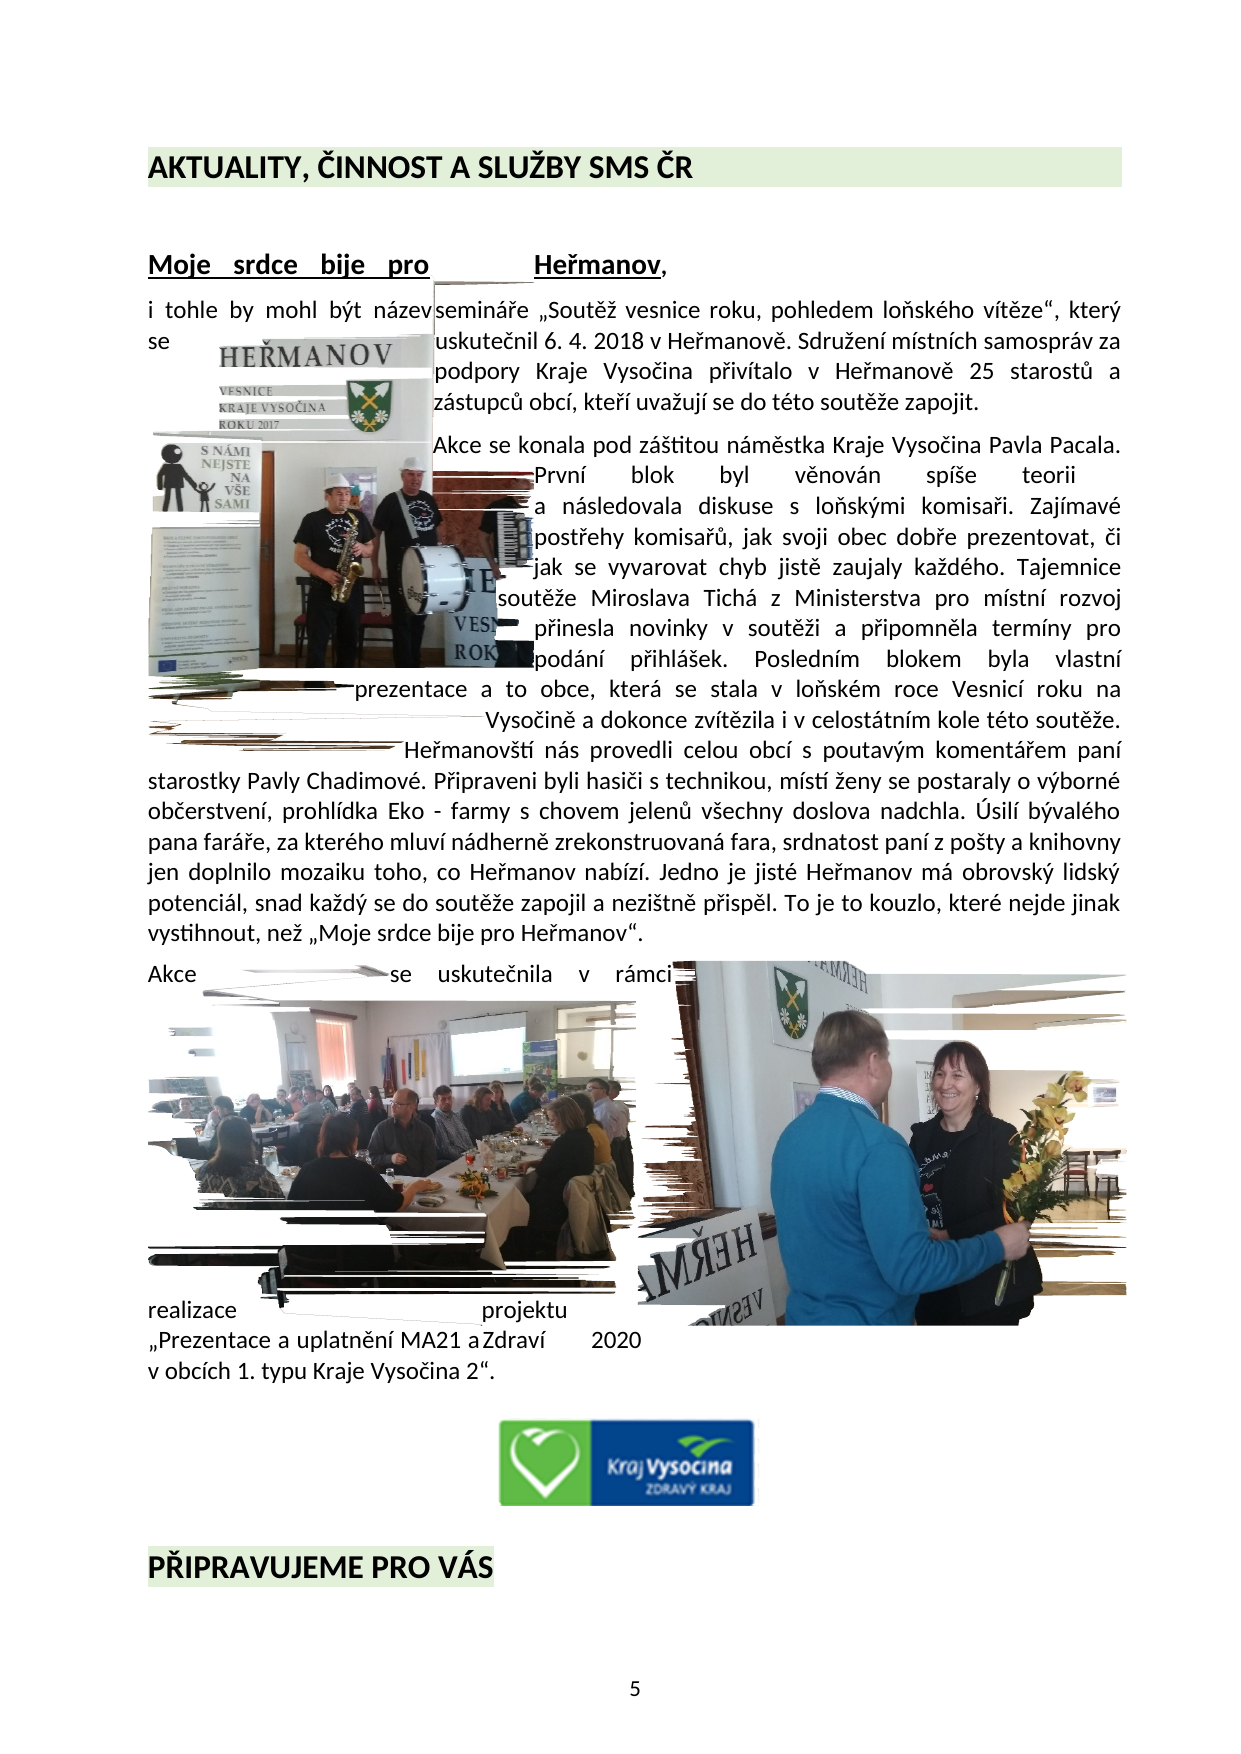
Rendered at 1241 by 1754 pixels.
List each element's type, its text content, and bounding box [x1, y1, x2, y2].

text Moje srdce bije pro Heřmanov, [148, 246, 1122, 282]
text Akce se konala pod záštitou náměstka Kraje Vysočina Pavla Pacala. První blok byl věnován spíše teorii a následovala diskuse s loňskými komisaři. Zajímavé postřehy komisařů, jak svoji obec dobře prezentovat, či jak se vyvarovat chyb jistě zaujaly každého. Tajemnice soutěže Miroslava Tichá z Ministerstva pro místní rozvoj přinesla novinky v soutěži a připomněla termíny pro podání přihlášek. Posledním blokem byla vlastní prezentace a to obce, která se stala v loňském roce Vesnicí roku na Vysočině a dokonce zvítězila i v celostátním kole této soutěže. Heřmanovští nás provedli celou obcí s poutavým komentářem paní starostky Pavly Chadimové. Připraveni byli hasiči s technikou, místí ženy se postaraly o výborné občerstvení, prohlídka Eko - farmy s chovem jelenů všechny doslova nadchla. Úsilí bývalého pana faráře, za kterého mluví nádherně zrekonstruovaná fara, srdnatost paní z pošty a knihovny jen doplnilo mozaiku toho, co Heřmanov nabízí. Jedno je jisté Heřmanov má obrovský lidský potenciál, snad každý se do soutěže zapojil a nezištně přispěl. To je to kouzlo, které nejde jinak vystihnout, než „Moje srdce bije pro Heřmanov“. [148, 429, 1122, 948]
text i tohle by mohl být název semináře „Soutěž vesnice roku, pohledem loňského vítěze“, který se uskutečnil 6. 4. 2018 v Heřmanově. Sdružení místních samospráv za podpory Kraje Vysočina přivítalo v Heřmanově 25 starostů a zástupců obcí, kteří uvažují se do této soutěže zapojit. [434, 294, 1122, 417]
text Akce se uskutečnila v rámci realizace projektu „Prezentace a uplatnění MA21 a Zdraví 2020 v obcích 1. typu Kraje Vysočina 2“. [148, 958, 1122, 1386]
text PŘIPRAVUJEME PRO VÁS [148, 1546, 1122, 1587]
text i tohle by mohl být název semináře „Soutěž vesnice roku, pohledem loňského vítěze“, který se uskutečnil 6. 4. 2018 v Heřmanově. Sdružení místních samospráv za podpory Kraje Vysočina přivítalo v Heřmanově 25 starostů a zástupců obcí, kteří uvažují se do této soutěže zapojit. [148, 294, 433, 417]
text AKTUALITY, ČINNOST A SLUŽBY SMS ČR [148, 147, 1122, 187]
